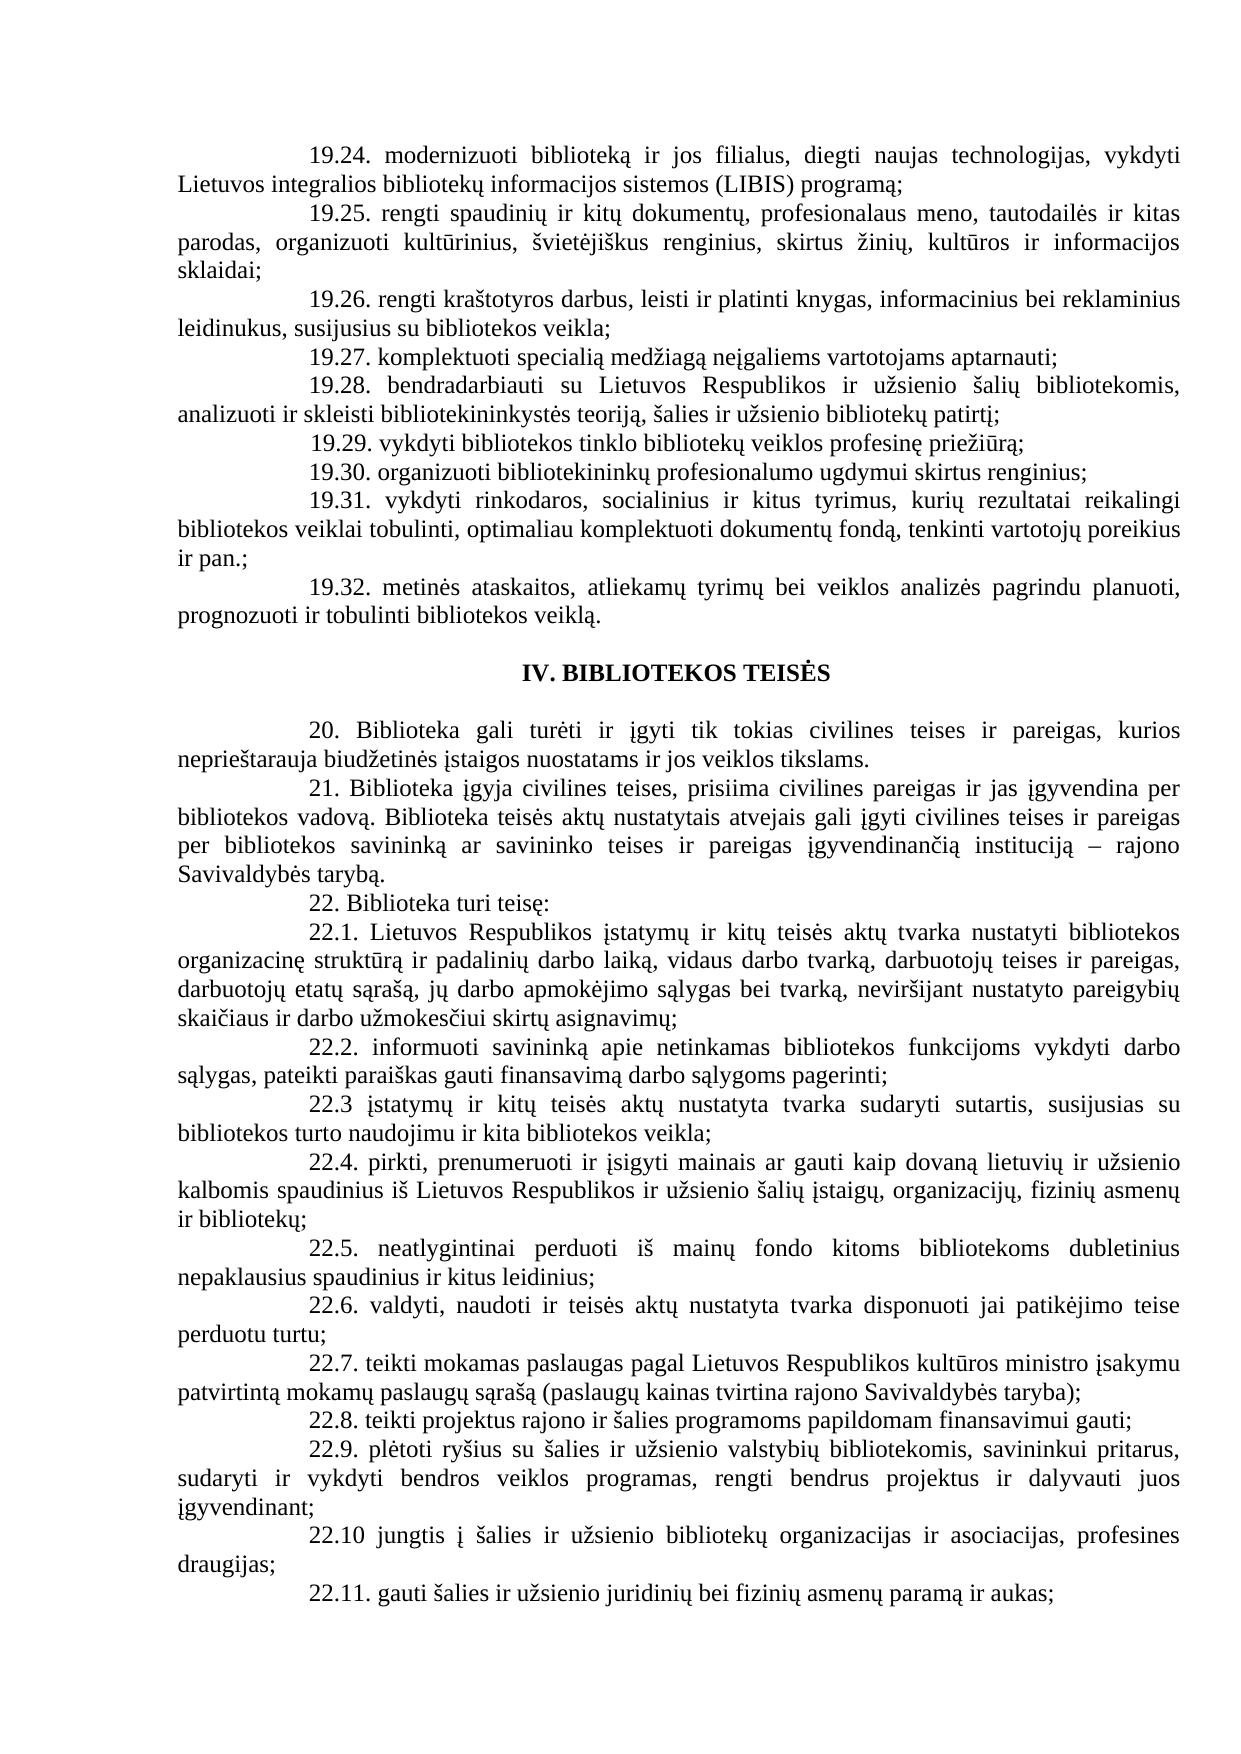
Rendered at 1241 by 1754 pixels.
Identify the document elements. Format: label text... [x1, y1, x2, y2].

text 22.9. plėtoti ryšius su šalies ir užsienio valstybių bibliotekomis, savininkui pritarus, sudaryti ir vykdyti bendros veiklos programas, rengti bendrus projektus ir dalyvauti juos įgyvendinant; [177, 1434, 1181, 1521]
text 19.27. komplektuoti specialią medžiagą neįgaliems vartotojams aptarnauti; [177, 342, 1181, 371]
text 19.31. vykdyti rinkodaros, socialinius ir kitus tyrimus, kurių rezultatai reikalingi bibliotekos veiklai tobulinti, optimaliau komplektuoti dokumentų fondą, tenkinti vartotojų poreikius ir pan.; [177, 486, 1181, 572]
text 21. Biblioteka įgyja civilines teises, prisiima civilines pareigas ir jas įgyvendina per bibliotekos vadovą. Biblioteka teisės aktų nustatytais atvejais gali įgyti civilines teises ir pareigas per bibliotekos savininką ar savininko teises ir pareigas įgyvendinančią instituciją – rajono Savivaldybės tarybą. [177, 773, 1181, 888]
text 22.7. teikti mokamas paslaugas pagal Lietuvos Respublikos kultūros ministro įsakymu patvirtintą mokamų paslaugų sąrašą (paslaugų kainas tvirtina rajono Savivaldybės taryba); [177, 1348, 1181, 1406]
text 22.1. Lietuvos Respublikos įstatymų ir kitų teisės aktų tvarka nustatyti bibliotekos organizacinę struktūrą ir padalinių darbo laiką, vidaus darbo tvarką, darbuotojų teises ir pareigas, darbuotojų etatų sąrašą, jų darbo apmokėjimo sąlygas bei tvarką, neviršijant nustatyto pareigybių skaičiaus ir darbo užmokesčiui skirtų asignavimų; [177, 917, 1181, 1032]
text 19.28. bendradarbiauti su Lietuvos Respublikos ir užsienio šalių bibliotekomis, analizuoti ir skleisti bibliotekininkystės teoriją, šalies ir užsienio bibliotekų patirtį; [177, 371, 1181, 428]
text 19.32. metinės ataskaitos, atliekamų tyrimų bei veiklos analizės pagrindu planuoti, prognozuoti ir tobulinti bibliotekos veiklą. [177, 572, 1181, 629]
text 19.29. vykdyti bibliotekos tinklo bibliotekų veiklos profesinę priežiūrą; [177, 428, 1181, 457]
text 19.25. rengti spaudinių ir kitų dokumentų, profesionalaus meno, tautodailės ir kitas parodas, organizuoti kultūrinius, švietėjiškus renginius, skirtus žinių, kultūros ir informacijos sklaidai; [177, 198, 1181, 284]
text 19.26. rengti kraštotyros darbus, leisti ir platinti knygas, informacinius bei reklaminius leidinukus, susijusius su bibliotekos veikla; [177, 284, 1181, 342]
text 22.3 įstatymų ir kitų teisės aktų nustatyta tvarka sudaryti sutartis, susijusias su bibliotekos turto naudojimu ir kita bibliotekos veikla; [177, 1089, 1181, 1147]
text 22.4. pirkti, prenumeruoti ir įsigyti mainais ar gauti kaip dovaną lietuvių ir užsienio kalbomis spaudinius iš Lietuvos Respublikos ir užsienio šalių įstaigų, organizacijų, fizinių asmenų ir bibliotekų; [177, 1147, 1181, 1233]
text 22.8. teikti projektus rajono ir šalies programoms papildomam finansavimui gauti; [177, 1406, 1181, 1434]
text 22.10 jungtis į šalies ir užsienio bibliotekų organizacijas ir asociacijas, profesines draugijas; [177, 1521, 1181, 1578]
text 22.5. neatlygintinai perduoti iš mainų fondo kitoms bibliotekoms dubletinius nepaklausius spaudinius ir kitus leidinius; [177, 1233, 1181, 1291]
text 22. Biblioteka turi teisę: [177, 888, 1181, 917]
text 22.11. gauti šalies ir užsienio juridinių bei fizinių asmenų paramą ir aukas; [177, 1578, 1181, 1607]
text 19.30. organizuoti bibliotekininkų profesionalumo ugdymui skirtus renginius; [177, 457, 1181, 486]
text 22.2. informuoti savininką apie netinkamas bibliotekos funkcijoms vykdyti darbo sąlygas, pateikti paraiškas gauti finansavimą darbo sąlygoms pagerinti; [177, 1032, 1181, 1089]
text 20. Biblioteka gali turėti ir įgyti tik tokias civilines teises ir pareigas, kurios neprieštarauja biudžetinės įstaigos nuostatams ir jos veiklos tikslams. [177, 716, 1181, 773]
text 19.24. modernizuoti biblioteką ir jos filialus, diegti naujas technologijas, vykdyti Lietuvos integralios bibliotekų informacijos sistemos (LIBIS) programą; [177, 141, 1181, 198]
text IV. BIBLIOTEKOS TEISĖS [177, 658, 1181, 687]
text 22.6. valdyti, naudoti ir teisės aktų nustatyta tvarka disponuoti jai patikėjimo teise perduotu turtu; [177, 1291, 1181, 1348]
